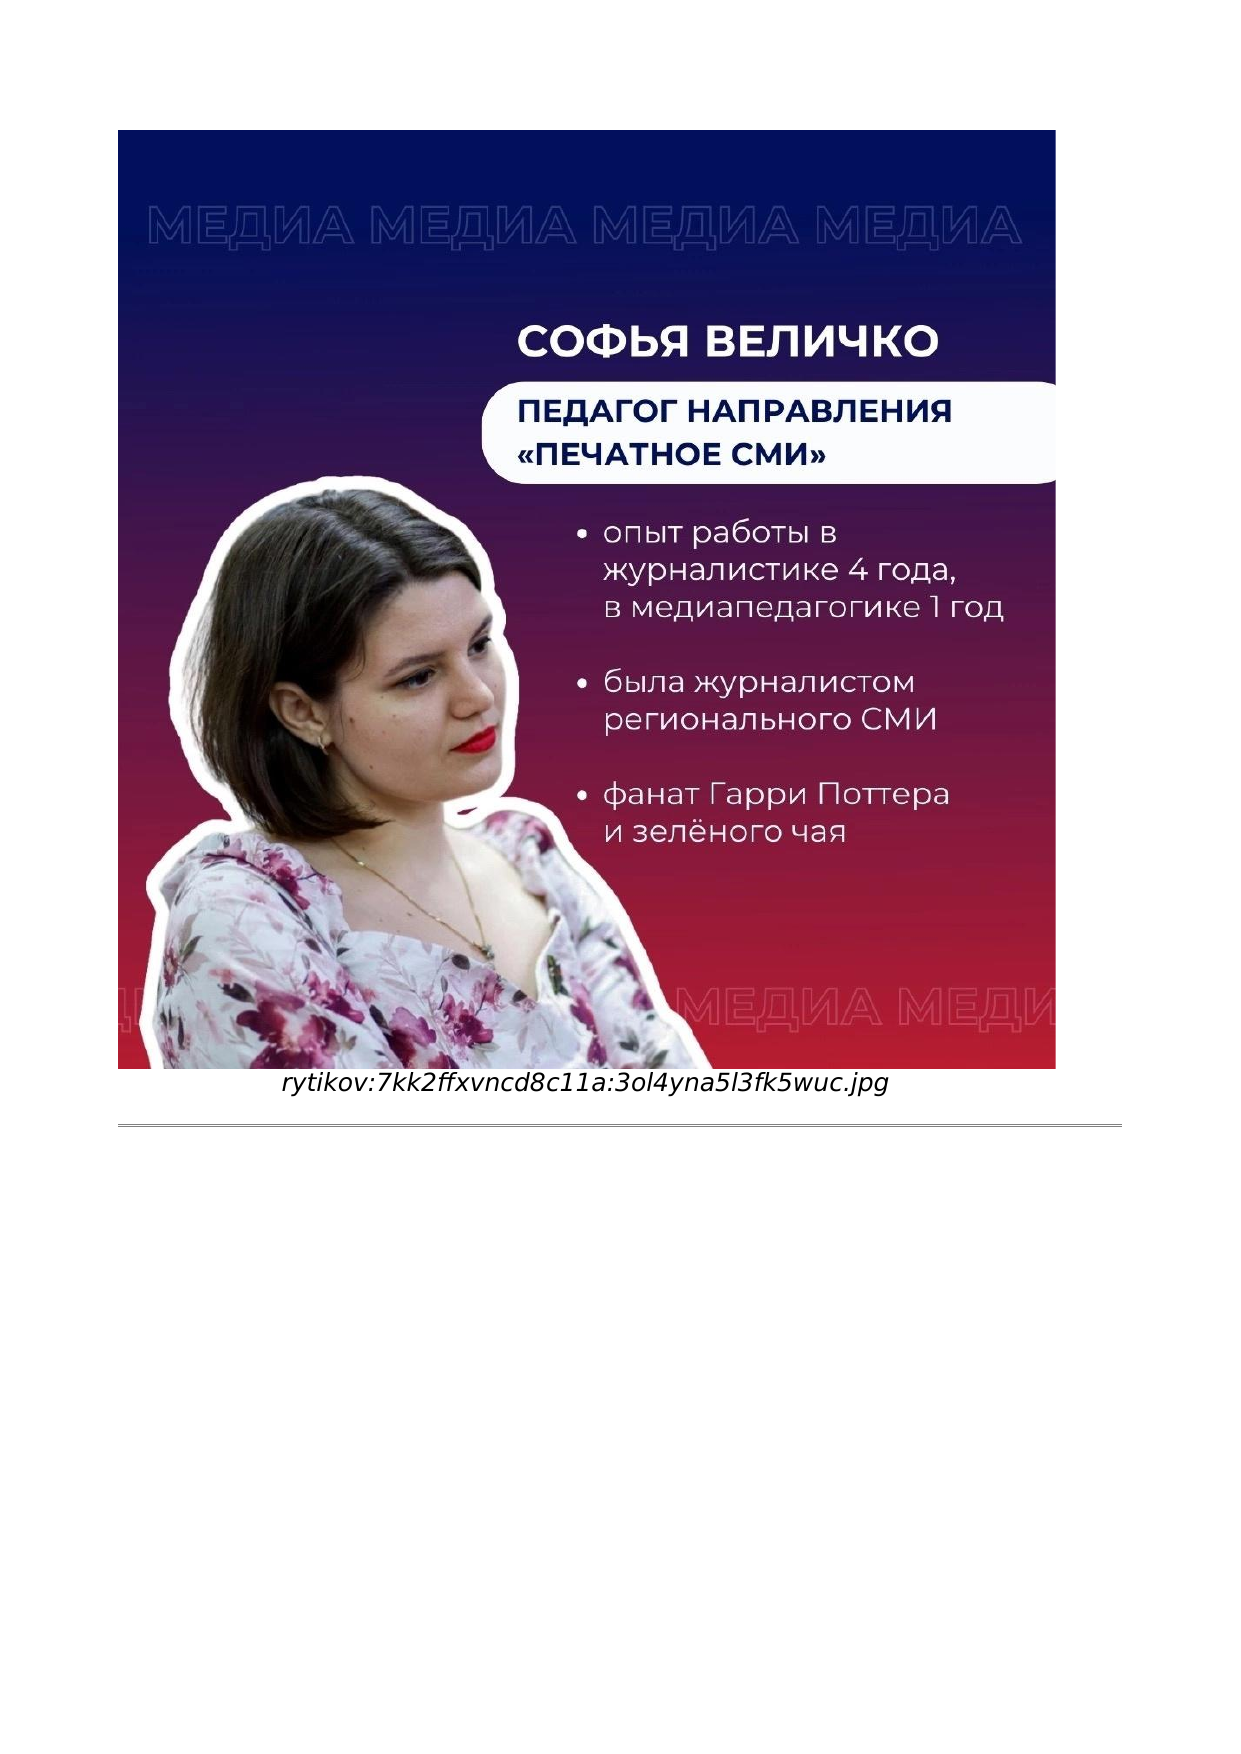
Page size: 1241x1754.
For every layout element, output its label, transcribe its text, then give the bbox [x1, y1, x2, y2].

picture [118, 130, 1056, 1069]
text rytikov:7kk2ffxvncd8c11a:3ol4yna5l3fk5wuc.jpg [118, 1069, 1056, 1097]
